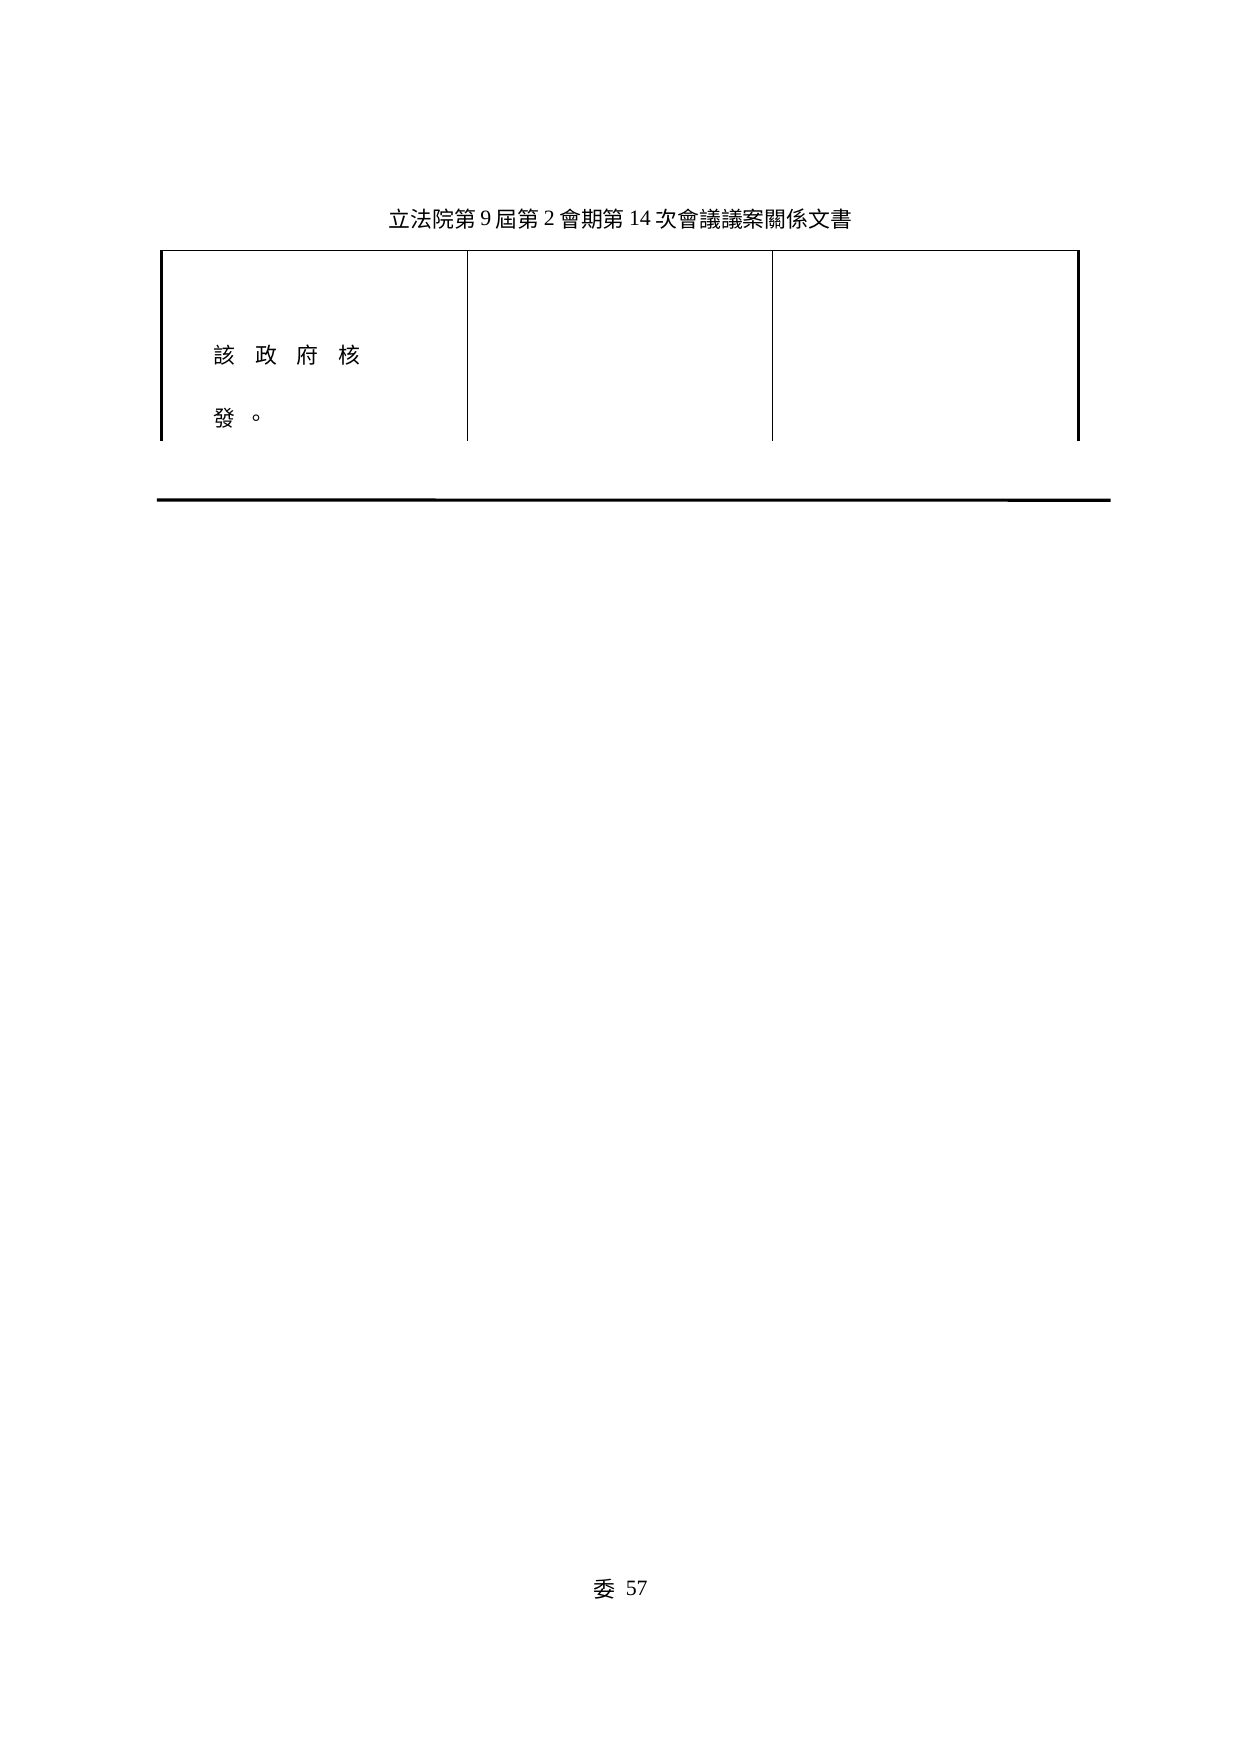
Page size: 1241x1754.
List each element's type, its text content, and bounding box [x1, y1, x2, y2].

table_cell 該政府核發。 [163, 251, 467, 441]
table_cell [773, 251, 1077, 441]
table_cell [468, 251, 772, 441]
